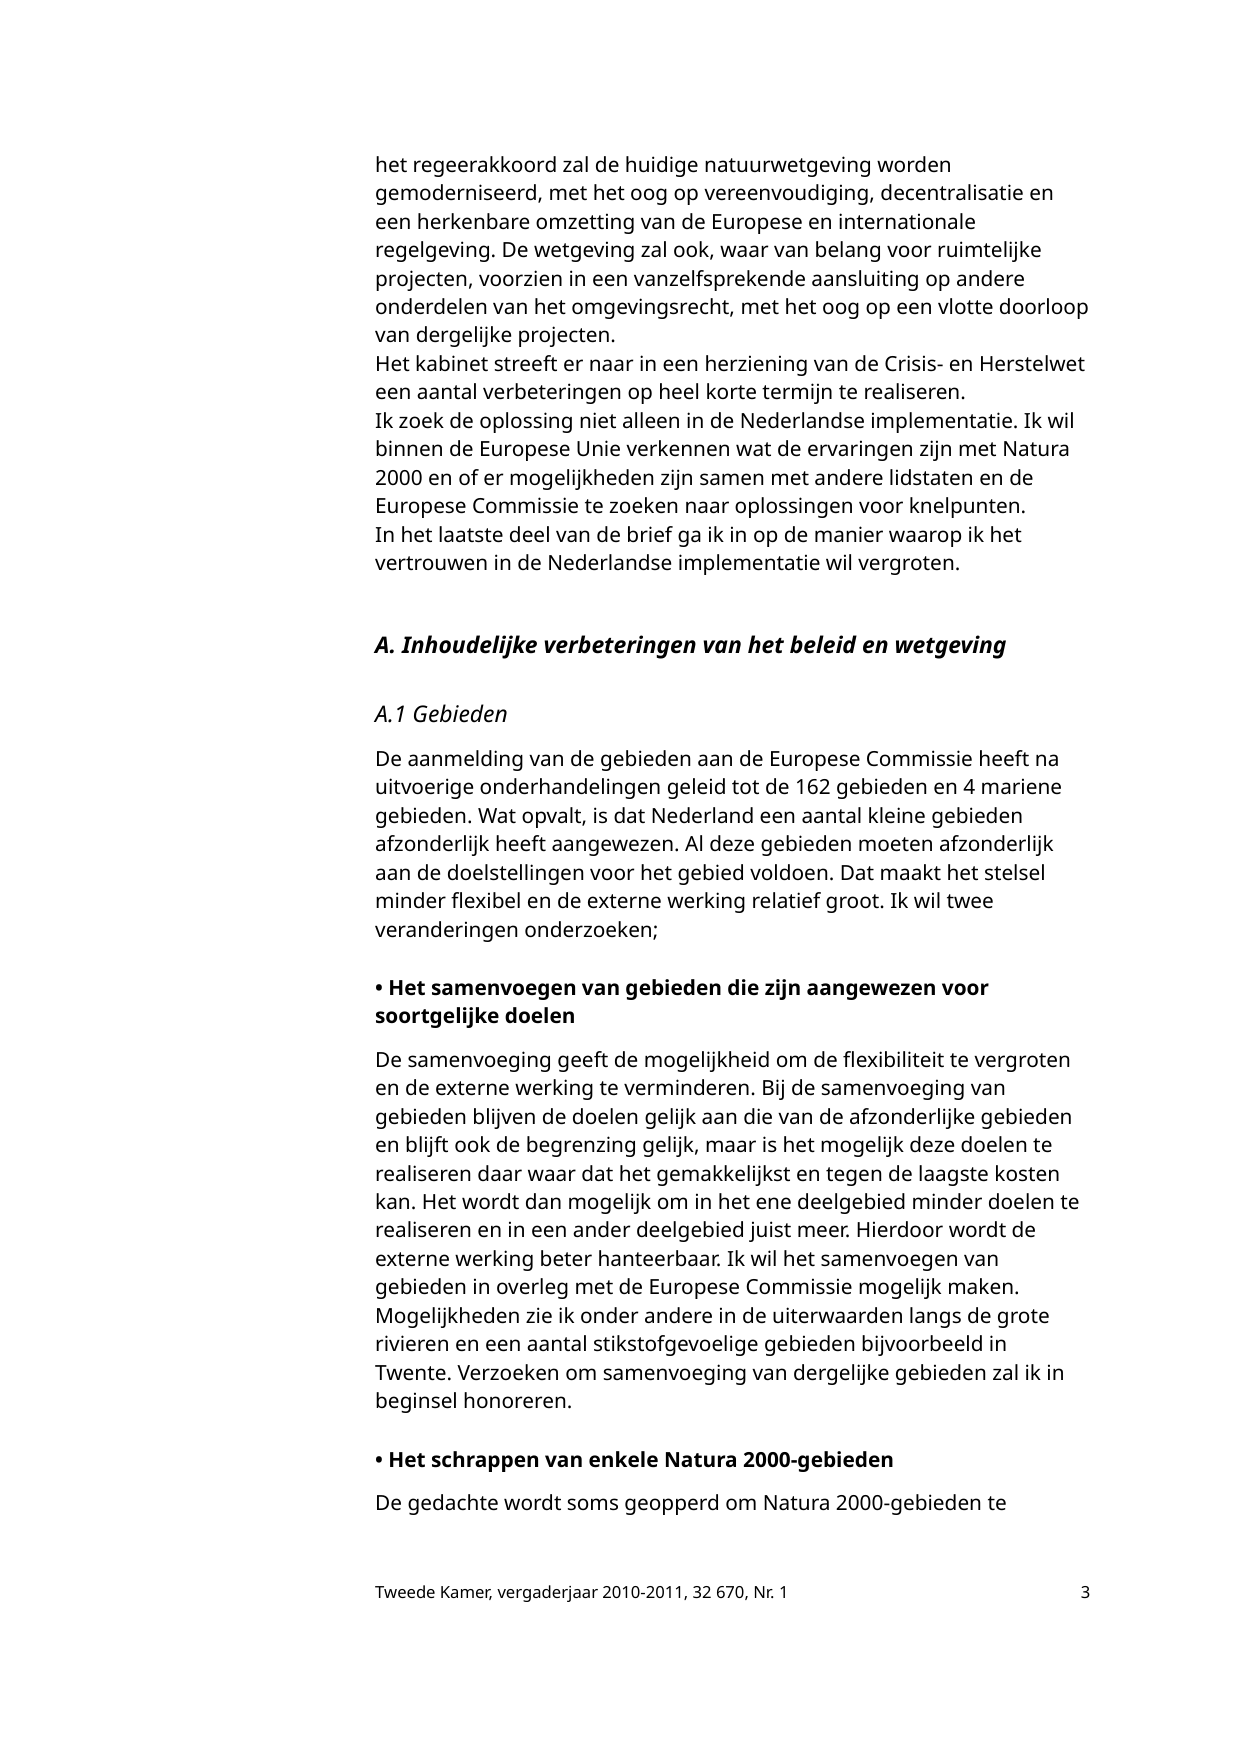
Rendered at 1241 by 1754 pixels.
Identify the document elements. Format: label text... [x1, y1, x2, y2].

subtitle A. Inhoudelijke verbeteringen van het beleid en wetgeving [375, 629, 1090, 660]
text het regeerakkoord zal de huidige natuurwetgeving worden gemoderniseerd, met het oog op vereenvoudiging, decentralisatie en een herkenbare omzetting van de Europese en internationale regelgeving. De wetgeving zal ook, waar van belang voor ruimtelijke projecten, voorzien in een vanzelfsprekende aansluiting op andere onderdelen van het omgevingsrecht, met het oog op een vlotte doorloop van dergelijke projecten. [375, 150, 1090, 349]
text Ik zoek de oplossing niet alleen in de Nederlandse implementatie. Ik wil binnen de Europese Unie verkennen wat de ervaringen zijn met Natura 2000 en of er mogelijkheden zijn samen met andere lidstaten en de Europese Commissie te zoeken naar oplossingen voor knelpunten. [375, 406, 1090, 520]
text Het kabinet streeft er naar in een herziening van de Crisis- en Herstelwet een aantal verbeteringen op heel korte termijn te realiseren. [375, 349, 1090, 406]
text • Het samenvoegen van gebieden die zijn aangewezen voor soortgelijke doelen [375, 973, 1090, 1030]
text De gedachte wordt soms geopperd om Natura 2000-gebieden te [375, 1488, 1090, 1517]
text De samenvoeging geeft de mogelijkheid om de flexibiliteit te vergroten en de externe werking te verminderen. Bij de samenvoeging van gebieden blijven de doelen gelijk aan die van de afzonderlijke gebieden en blijft ook de begrenzing gelijk, maar is het mogelijk deze doelen te realiseren daar waar dat het gemakkelijkst en tegen de laagste kosten kan. Het wordt dan mogelijk om in het ene deelgebied minder doelen te realiseren en in een ander deelgebied juist meer. Hierdoor wordt de externe werking beter hanteerbaar. Ik wil het samenvoegen van gebieden in overleg met de Europese Commissie mogelijk maken. Mogelijkheden zie ik onder andere in de uiterwaarden langs de grote rivieren en een aantal stikstofgevoelige gebieden bijvoorbeeld in Twente. Verzoeken om samenvoeging van dergelijke gebieden zal ik in beginsel honoreren. [375, 1045, 1090, 1415]
text • Het schrappen van enkele Natura 2000-gebieden [375, 1445, 1090, 1473]
subtitle A.1 Gebieden [375, 698, 1090, 729]
text De aanmelding van de gebieden aan de Europese Commissie heeft na uitvoerige onderhandelingen geleid tot de 162 gebieden en 4 mariene gebieden. Wat opvalt, is dat Nederland een aantal kleine gebieden afzonderlijk heeft aangewezen. Al deze gebieden moeten afzonderlijk aan de doelstellingen voor het gebied voldoen. Dat maakt het stelsel minder flexibel en de externe werking relatief groot. Ik wil twee veranderingen onderzoeken; [375, 744, 1090, 943]
text In het laatste deel van de brief ga ik in op de manier waarop ik het vertrouwen in de Nederlandse implementatie wil vergroten. [375, 520, 1090, 577]
